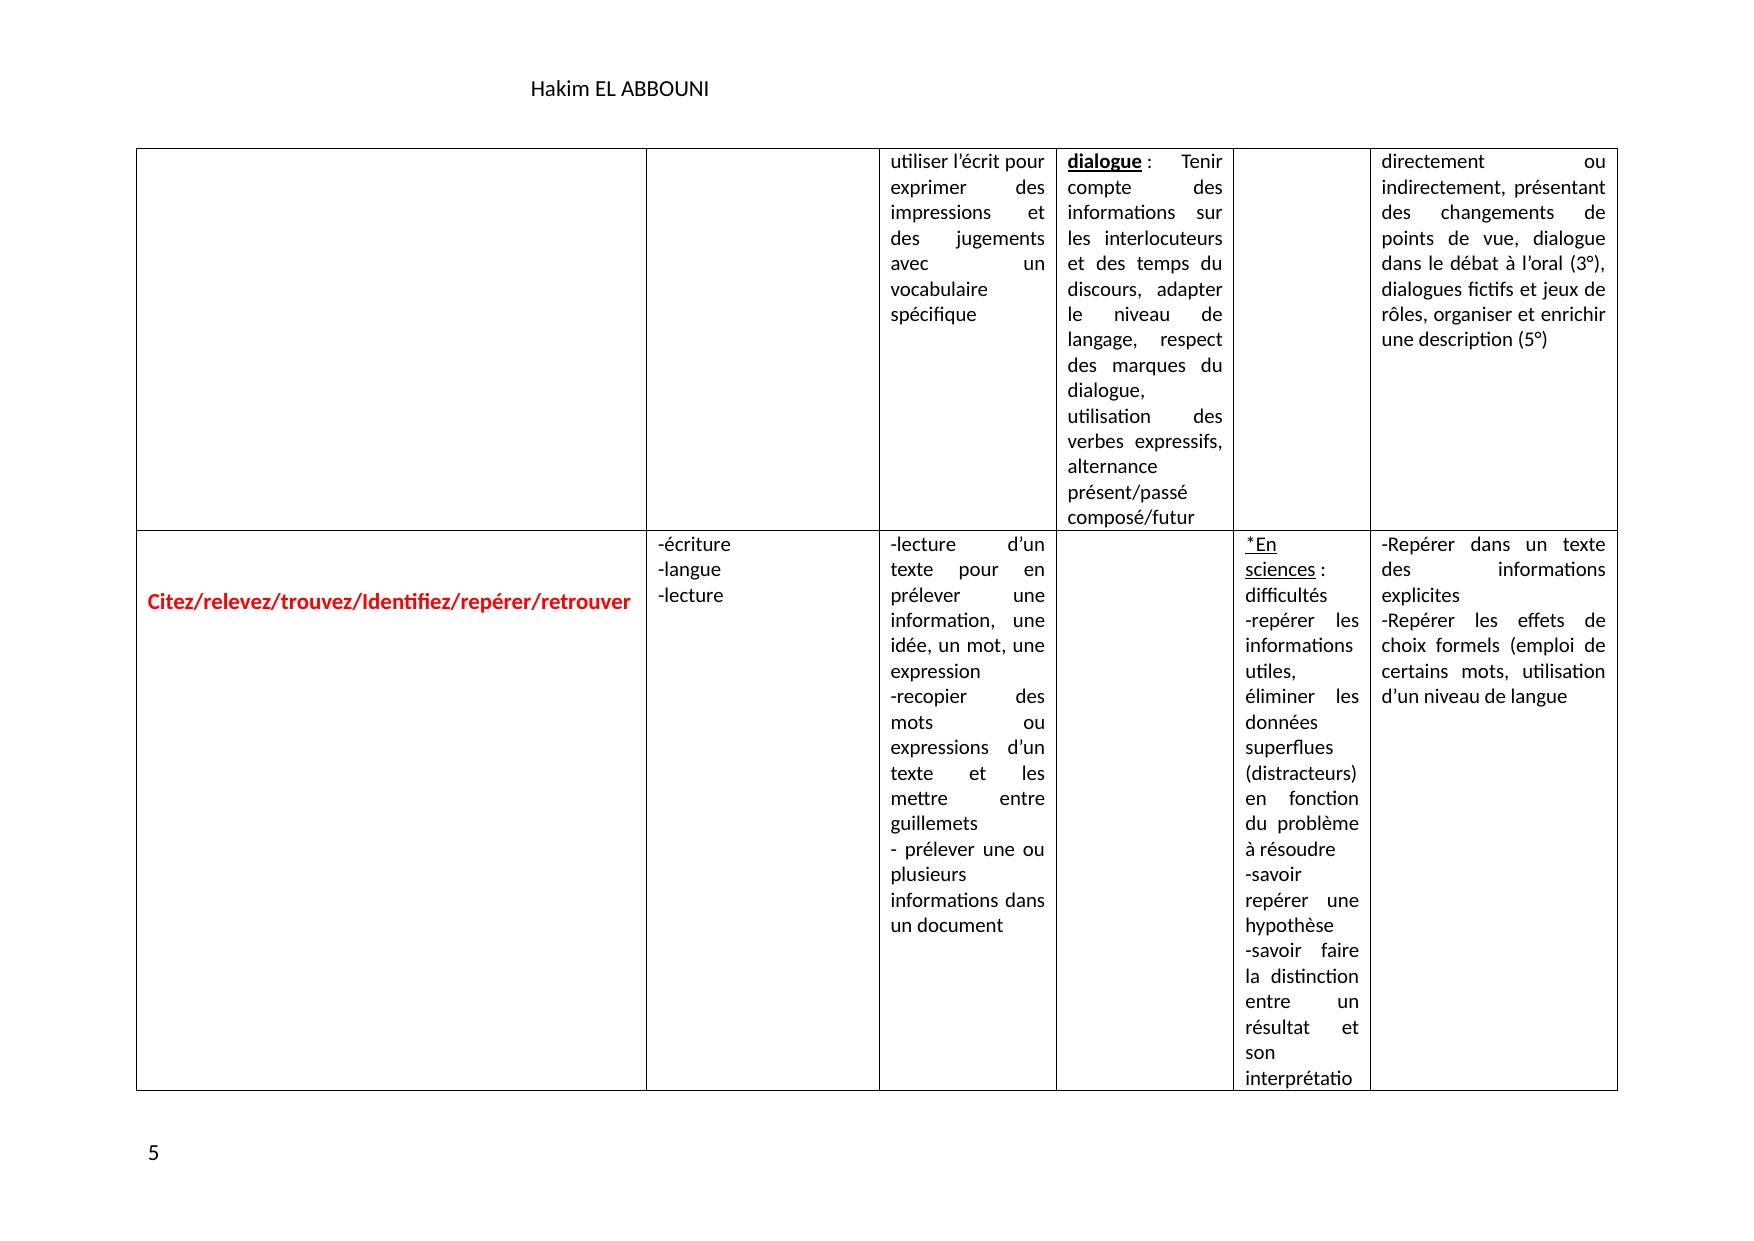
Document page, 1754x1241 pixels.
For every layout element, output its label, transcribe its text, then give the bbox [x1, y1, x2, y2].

table_cell [647, 149, 879, 530]
table_cell -Repérer dans un texte des informations explicites -Repérer les effets de choix formels (emploi de certains mots, utilisation d’un niveau de langue [1371, 531, 1617, 1090]
table_cell directement ou indirectement, présentant des changements de points de vue, dialogue dans le débat à l’oral (3°), dialogues fictifs et jeux de rôles, organiser et enrichir une description (5°) [1371, 149, 1617, 530]
table_cell Citez/relevez/trouvez/Identifiez/repérer/retrouver [137, 531, 646, 1090]
table_cell [1234, 149, 1370, 530]
table_cell [137, 149, 646, 530]
table_cell -écriture -langue -lecture [647, 531, 879, 1090]
table_cell *En sciences : difficultés -repérer les informations utiles, éliminer les données superflues (distracteurs) en fonction du problème à résoudre -savoir repérer une hypothèse -savoir faire la distinction entre un résultat et son interprétatio [1234, 531, 1370, 1090]
table_cell -lecture d’un texte pour en prélever une information, une idée, un mot, une expression -recopier des mots ou expressions d’un texte et les mettre entre guillemets - prélever une ou plusieurs informations dans un document [880, 531, 1056, 1090]
table_cell utiliser l’écrit pour exprimer des impressions et des jugements avec un vocabulaire spécifique [880, 149, 1056, 530]
table_cell dialogue : Tenir compte des informations sur les interlocuteurs et des temps du discours, adapter le niveau de langage, respect des marques du dialogue, utilisation des verbes expressifs, alternance présent/passé composé/futur [1057, 149, 1233, 530]
table_cell [1057, 531, 1233, 1090]
